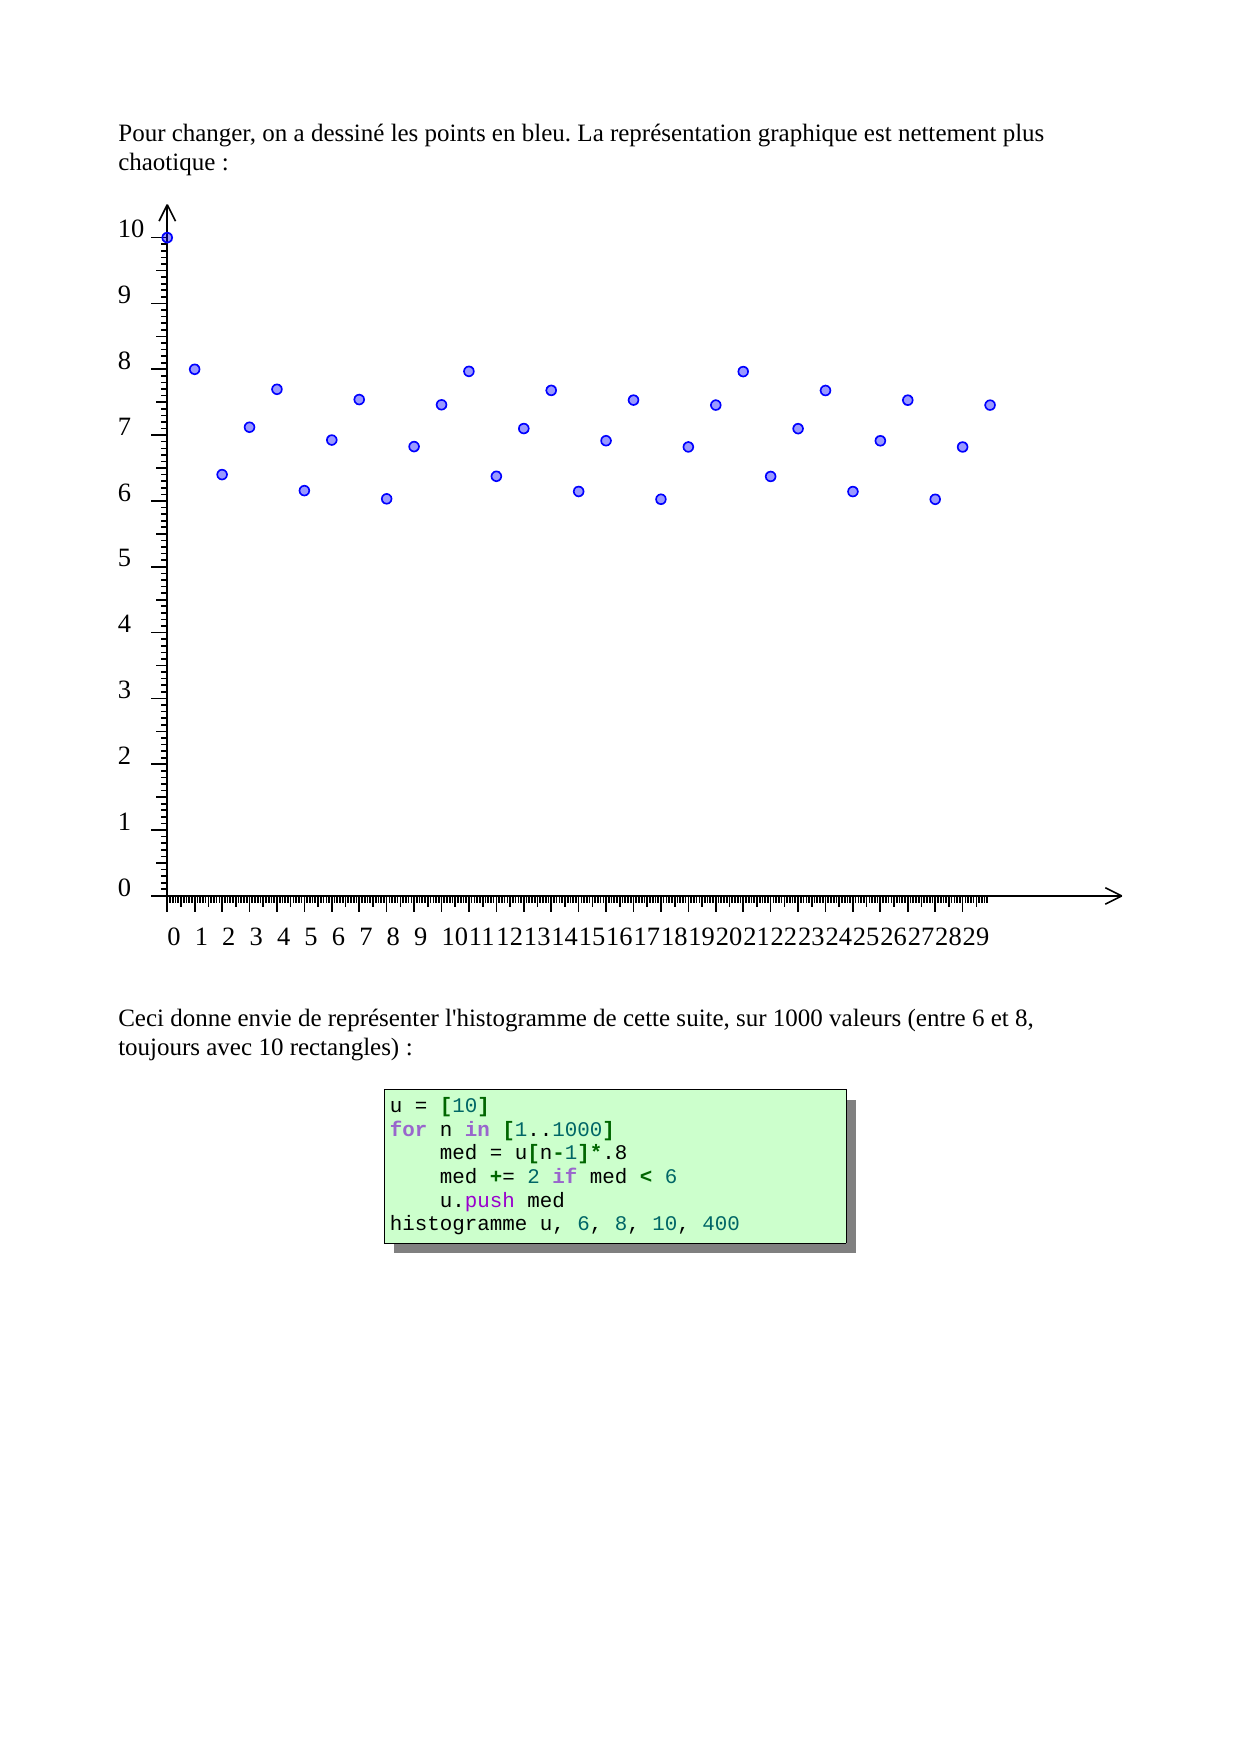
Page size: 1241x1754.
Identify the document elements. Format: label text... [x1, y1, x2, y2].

text Pour changer, on a dessiné les points en bleu. La représentation graphique est nettement plus chaotique : [118, 118, 1122, 176]
table_header u = [10] for n in [1..1000] med = u[n-1]*.8 med += 2 if med < 6 u.push med histogramme u, 6, 8, 10, 400 [385, 1090, 846, 1243]
text Ceci donne envie de représenter l'histogramme de cette suite, sur 1000 valeurs (entre 6 et 8, toujours avec 10 rectangles) : [118, 1003, 1122, 1061]
